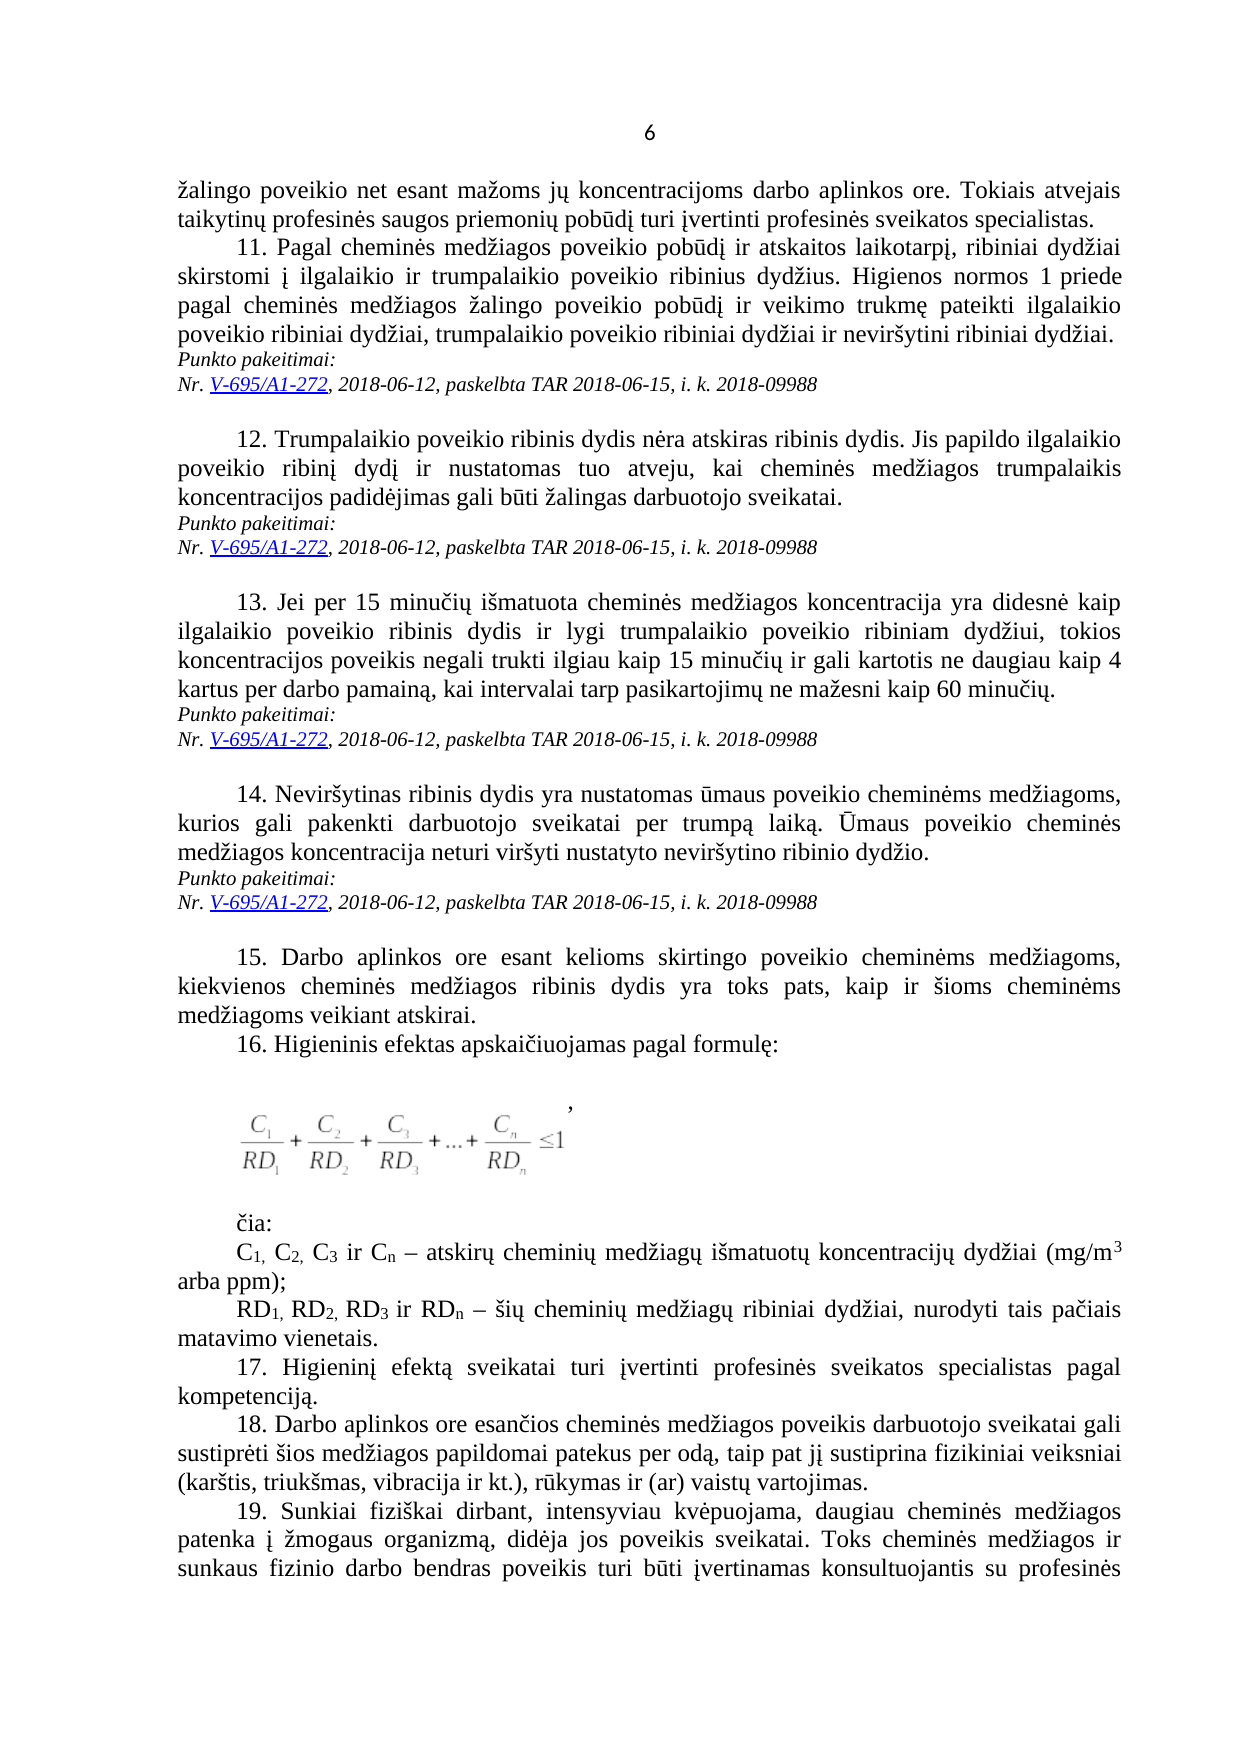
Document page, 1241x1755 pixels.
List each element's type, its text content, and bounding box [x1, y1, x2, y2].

text Nr. V-695/A1-272, 2018-06-12, paskelbta TAR 2018-06-15, i. k. 2018-09988 [177, 534, 1122, 559]
text Nr. V-695/A1-272, 2018-06-12, paskelbta TAR 2018-06-15, i. k. 2018-09988 [177, 726, 1122, 751]
text 14. Neviršytinas ribinis dydis yra nustatomas ūmaus poveikio cheminėms medžiagoms, kurios gali pakenkti darbuotojo sveikatai per trumpą laiką. Ūmaus poveikio cheminės medžiagos koncentracija neturi viršyti nustatyto neviršytino ribinio dydžio. [177, 779, 1122, 866]
text 19. Sunkiai fiziškai dirbant, intensyviau kvėpuojama, daugiau cheminės medžiagos patenka į žmogaus organizmą, didėja jos poveikis sveikatai. Toks cheminės medžiagos ir sunkaus fizinio darbo bendras poveikis turi būti įvertinamas konsultuojantis su profesinės [177, 1496, 1122, 1582]
text , [236, 1086, 1122, 1179]
text Nr. V-695/A1-272, 2018-06-12, paskelbta TAR 2018-06-15, i. k. 2018-09988 [177, 889, 1122, 914]
text C1, C2, C3 ir Cn – atskirų cheminių medžiagų išmatuotų koncentracijų dydžiai (mg/m3 arba ppm); [177, 1237, 1122, 1294]
text žalingo poveikio net esant mažoms jų koncentracijoms darbo aplinkos ore. Tokiais atvejais taikytinų profesinės saugos priemonių pobūdį turi įvertinti profesinės sveikatos specialistas. [177, 175, 1122, 232]
text 13. Jei per 15 minučių išmatuota cheminės medžiagos koncentracija yra didesnė kaip ilgalaikio poveikio ribinis dydis ir lygi trumpalaikio poveikio ribiniam dydžiui, tokios koncentracijos poveikis negali trukti ilgiau kaip 15 minučių ir gali kartotis ne daugiau kaip 4 kartus per darbo pamainą, kai intervalai tarp pasikartojimų ne mažesni kaip 60 minučių. [177, 587, 1122, 702]
text Nr. V-695/A1-272, 2018-06-12, paskelbta TAR 2018-06-15, i. k. 2018-09988 [177, 371, 1122, 396]
text 15. Darbo aplinkos ore esant kelioms skirtingo poveikio cheminėms medžiagoms, kiekvienos cheminės medžiagos ribinis dydis yra toks pats, kaip ir šioms cheminėms medžiagoms veikiant atskirai. [177, 942, 1122, 1029]
text 12. Trumpalaikio poveikio ribinis dydis nėra atskiras ribinis dydis. Jis papildo ilgalaikio poveikio ribinį dydį ir nustatomas tuo atveju, kai cheminės medžiagos trumpalaikis koncentracijos padidėjimas gali būti žalingas darbuotojo sveikatai. [177, 424, 1122, 511]
text Punkto pakeitimai: [177, 511, 1122, 534]
text RD1, RD2, RD3 ir RDn – šių cheminių medžiagų ribiniai dydžiai, nurodyti tais pačiais matavimo vienetais. [177, 1294, 1122, 1352]
text Punkto pakeitimai: [177, 347, 1122, 371]
text Punkto pakeitimai: [177, 702, 1122, 726]
text čia: [177, 1208, 1122, 1237]
text 16. Higieninis efektas apskaičiuojamas pagal formulę: [177, 1029, 1122, 1057]
text 17. Higieninį efektą sveikatai turi įvertinti profesinės sveikatos specialistas pagal kompetenciją. [177, 1352, 1122, 1409]
text 11. Pagal cheminės medžiagos poveikio pobūdį ir atskaitos laikotarpį, ribiniai dydžiai skirstomi į ilgalaikio ir trumpalaikio poveikio ribinius dydžius. Higienos normos 1 priede pagal cheminės medžiagos žalingo poveikio pobūdį ir veikimo trukmę pateikti ilgalaikio poveikio ribiniai dydžiai, trumpalaikio poveikio ribiniai dydžiai ir neviršytini ribiniai dydžiai. [177, 232, 1122, 347]
text 18. Darbo aplinkos ore esančios cheminės medžiagos poveikis darbuotojo sveikatai gali sustiprėti šios medžiagos papildomai patekus per odą, taip pat jį sustiprina fizikiniai veiksniai (karštis, triukšmas, vibracija ir kt.), rūkymas ir (ar) vaistų vartojimas. [177, 1409, 1122, 1496]
text Punkto pakeitimai: [177, 866, 1122, 889]
